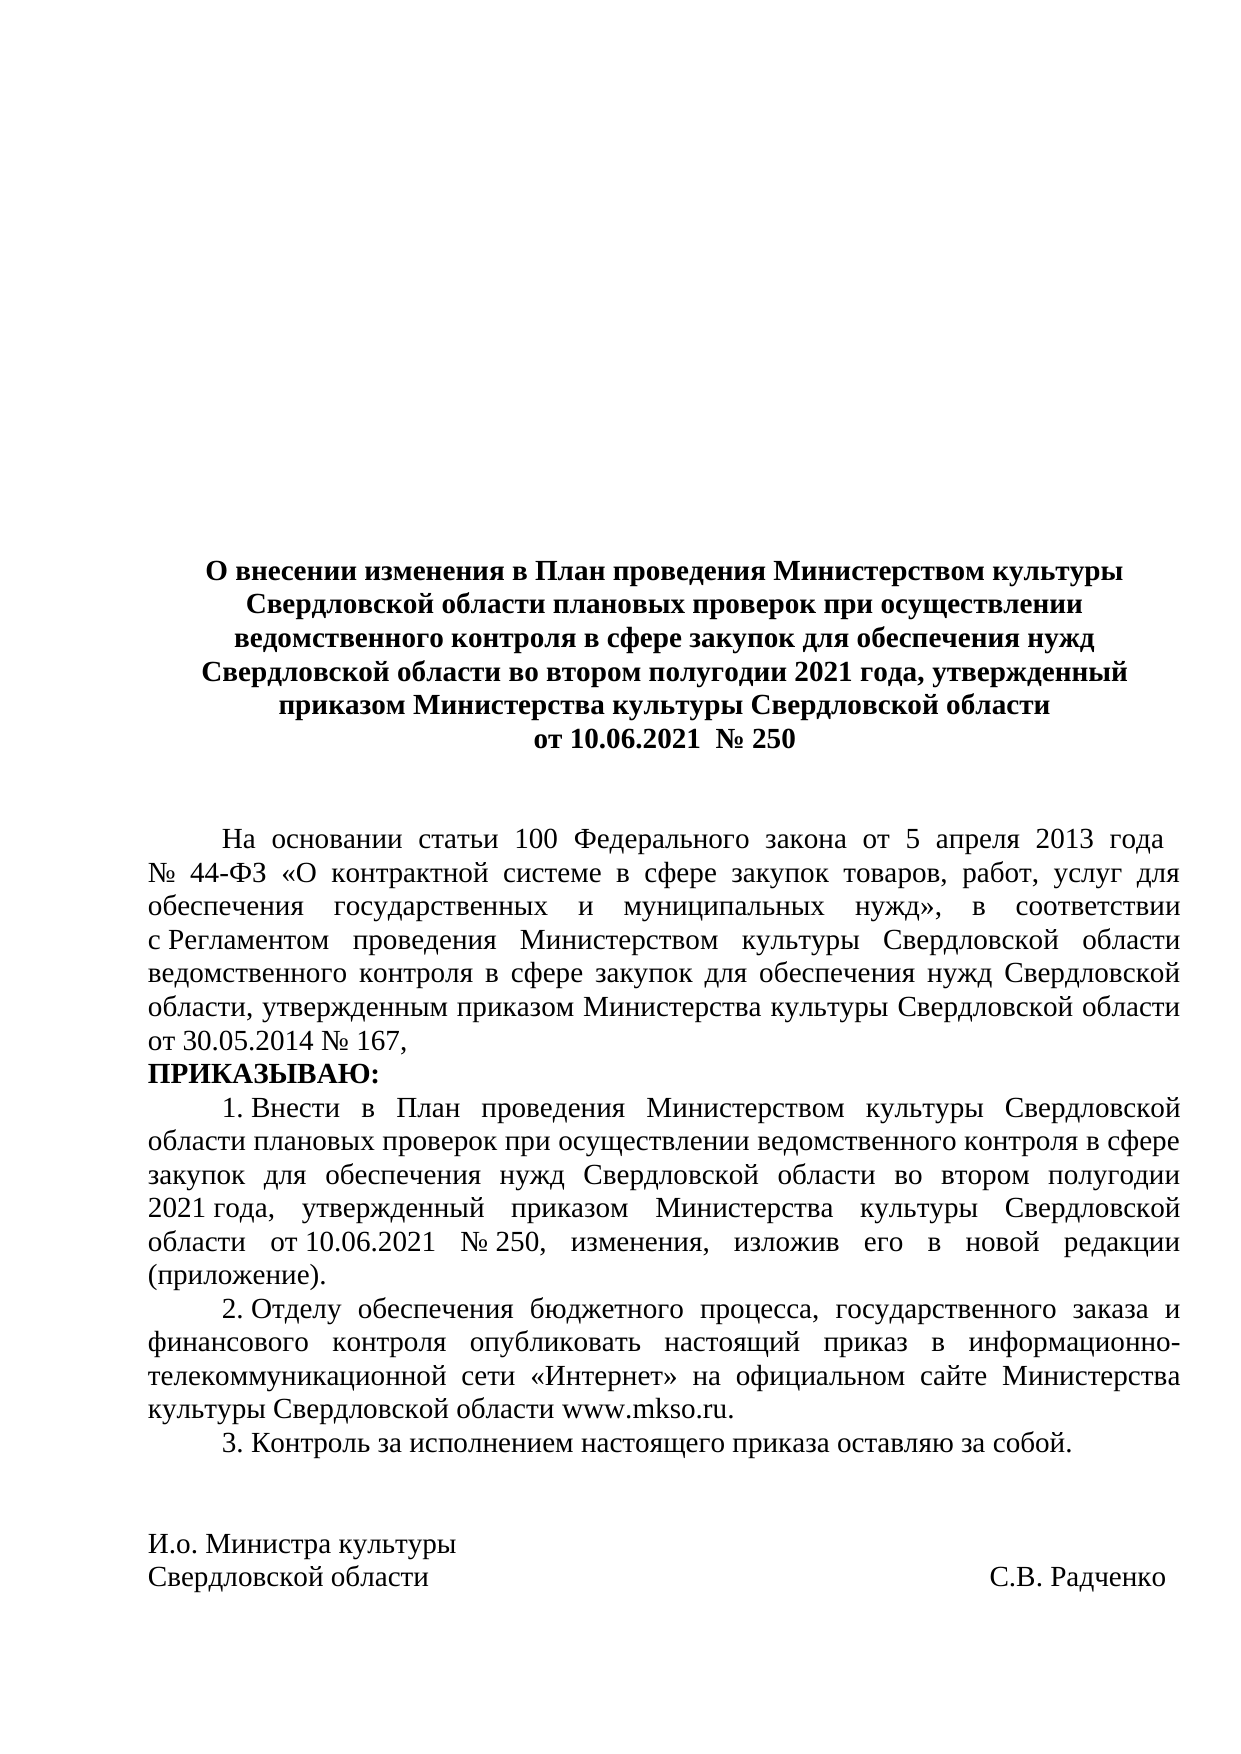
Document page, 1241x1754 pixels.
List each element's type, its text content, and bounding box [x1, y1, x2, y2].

text 3. Контроль за исполнением настоящего приказа оставляю за собой. [148, 1425, 1181, 1459]
text И.о. Министра культуры [148, 1526, 1181, 1559]
text 2. Отделу обеспечения бюджетного процесса, государственного заказа и финансового контроля опубликовать настоящий приказ в информационно-телекоммуникационной сети «Интернет» на официальном сайте Министерства культуры Свердловской области www.mkso.ru. [148, 1291, 1181, 1425]
text ПРИКАЗЫВАЮ: [148, 1056, 1181, 1090]
text 1. Внести в План проведения Министерством культуры Свердловской области плановых проверок при осуществлении ведомственного контроля в сфере закупок для обеспечения нужд Свердловской области во втором полугодии 2021 года, утвержденный приказом Министерства культуры Свердловской области от 10.06.2021 № 250, изменения, изложив его в новой редакции (приложение). [148, 1090, 1181, 1291]
text от 10.06.2021 № 250 [148, 721, 1181, 754]
text На основании статьи 100 Федерального закона от 5 апреля 2013 года № 44-ФЗ «О контрактной системе в сфере закупок товаров, работ, услуг для обеспечения государственных и муниципальных нужд», в соответствии с Регламентом проведения Министерством культуры Свердловской области ведомственного контроля в сфере закупок для обеспечения нужд Свердловской области, утвержденным приказом Министерства культуры Свердловской области от 30.05.2014 № 167, [148, 821, 1181, 1056]
text Свердловской области С.В. Радченко [148, 1559, 1181, 1593]
text О внесении изменения в План проведения Министерством культуры Свердловской области плановых проверок при осуществлении ведомственного контроля в сфере закупок для обеспечения нужд Свердловской области во втором полугодии 2021 года, утвержденный приказом Министерства культуры Свердловской области [148, 553, 1181, 721]
